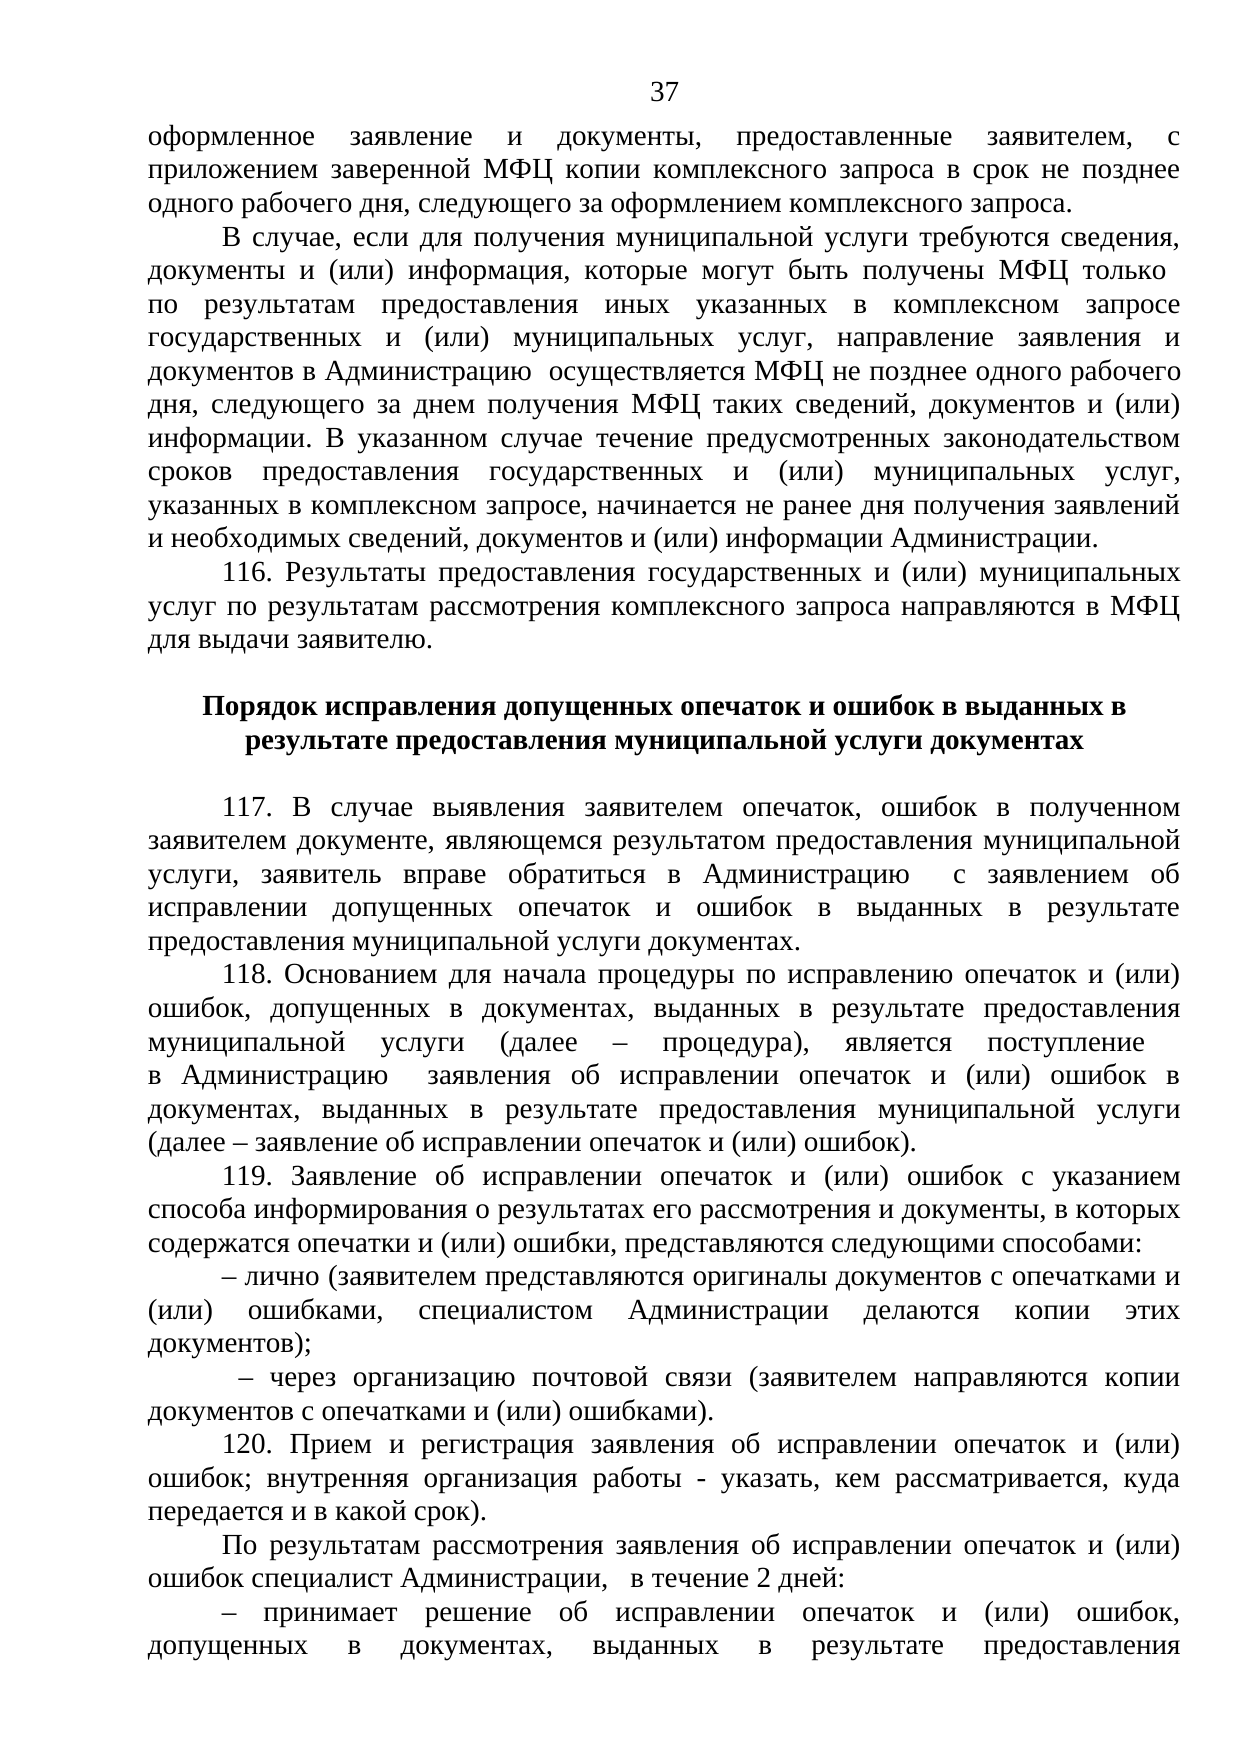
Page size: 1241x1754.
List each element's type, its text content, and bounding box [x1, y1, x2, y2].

text В случае, если для получения муниципальной услуги требуются сведения, документы и (или) информация, которые могут быть получены МФЦ только по результатам предоставления иных указанных в комплексном запросе государственных и (или) муниципальных услуг, направление заявления и документов в Администрацию осуществляется МФЦ не позднее одного рабочего дня, следующего за днем получения МФЦ таких сведений, документов и (или) информации. В указанном случае течение предусмотренных законодательством сроков предоставления государственных и (или) муниципальных услуг, указанных в комплексном запросе, начинается не ранее дня получения заявлений и необходимых сведений, документов и (или) информации Администрации. [148, 219, 1181, 554]
text – через организацию почтовой связи (заявителем направляются копии документов с опечатками и (или) ошибками). [148, 1359, 1181, 1426]
text – лично (заявителем представляются оригиналы документов с опечатками и (или) ошибками, специалистом Администрации делаются копии этих документов); [148, 1258, 1181, 1359]
text 116. Результаты предоставления государственных и (или) муниципальных услуг по результатам рассмотрения комплексного запроса направляются в МФЦ для выдачи заявителю. [148, 554, 1181, 655]
text 117. В случае выявления заявителем опечаток, ошибок в полученном заявителем документе, являющемся результатом предоставления муниципальной услуги, заявитель вправе обратиться в Администрацию с заявлением об исправлении допущенных опечаток и ошибок в выданных в результате предоставления муниципальной услуги документах. [148, 789, 1181, 957]
text оформленное заявление и документы, предоставленные заявителем, с приложением заверенной МФЦ копии комплексного запроса в срок не позднее одного рабочего дня, следующего за оформлением комплексного запроса. [148, 118, 1181, 219]
text 119. Заявление об исправлении опечаток и (или) ошибок с указанием способа информирования о результатах его рассмотрения и документы, в которых содержатся опечатки и (или) ошибки, представляются следующими способами: [148, 1158, 1181, 1258]
text 118. Основанием для начала процедуры по исправлению опечаток и (или) ошибок, допущенных в документах, выданных в результате предоставления муниципальной услуги (далее – процедура), является поступление в Администрацию заявления об исправлении опечаток и (или) ошибок в документах, выданных в результате предоставления муниципальной услуги (далее – заявление об исправлении опечаток и (или) ошибок). [148, 957, 1181, 1158]
text По результатам рассмотрения заявления об исправлении опечаток и (или) ошибок специалист Администрации, в течение 2 дней: [148, 1527, 1181, 1594]
text 120. Прием и регистрация заявления об исправлении опечаток и (или) ошибок; внутренняя организация работы - указать, кем рассматривается, куда передается и в какой срок). [148, 1426, 1181, 1527]
text Порядок исправления допущенных опечаток и ошибок в выданных в результате предоставления муниципальной услуги документах [148, 688, 1181, 755]
text – принимает решение об исправлении опечаток и (или) ошибок, допущенных в документах, выданных в результате предоставления [148, 1594, 1181, 1661]
